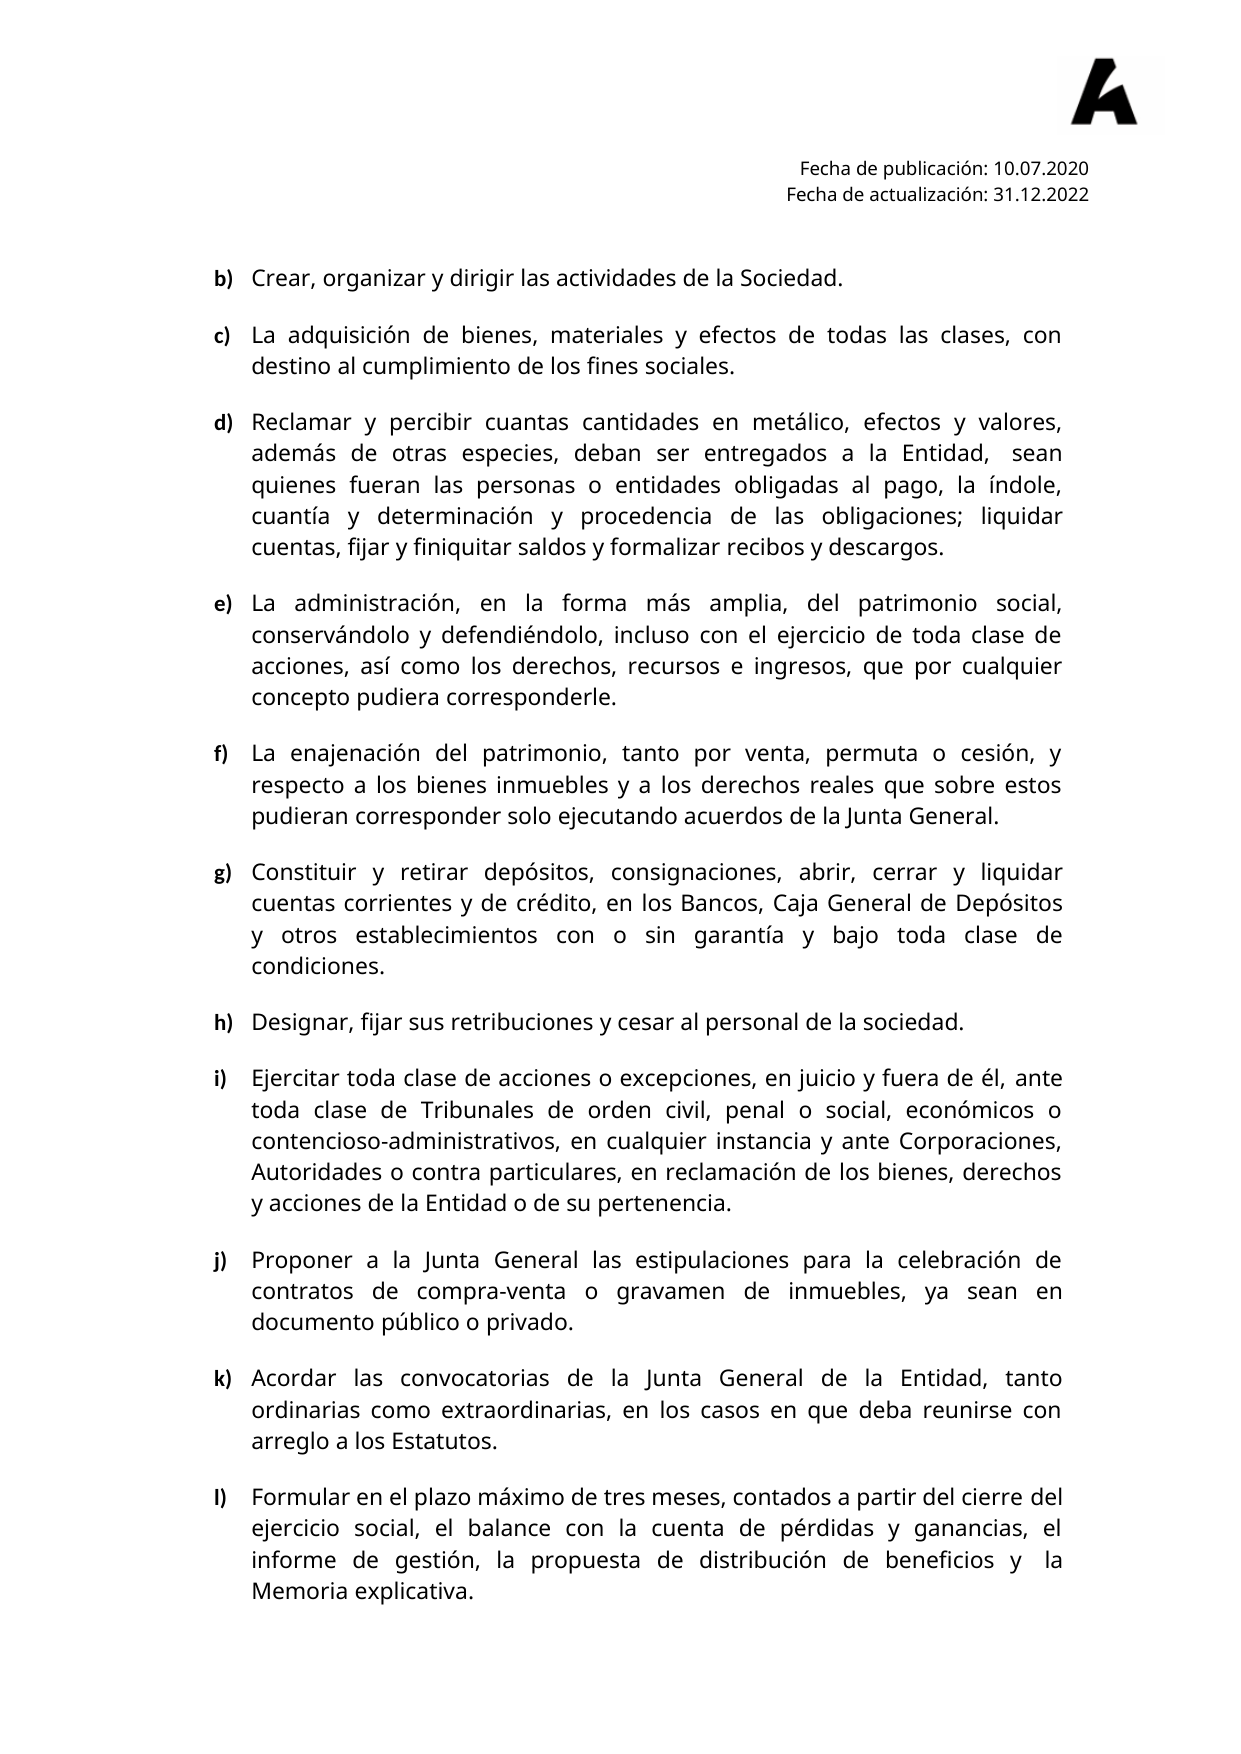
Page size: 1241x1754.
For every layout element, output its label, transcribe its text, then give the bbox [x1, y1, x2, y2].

list Formular en el plazo máximo de tres meses, contados a partir del cierre del ejercicio social, el balance con la cuenta de pérdidas y ganancias, el informe de gestión, la propuesta de distribución de beneficios y la Memoria explicativa. [214, 1481, 1063, 1606]
list La adquisición de bienes, materiales y efectos de todas las clases, con destino al cumplimiento de los fines sociales. [214, 319, 1063, 381]
list Crear, organizar y dirigir las actividades de la Sociedad. [214, 262, 1063, 294]
list La administración, en la forma más amplia, del patrimonio social, conservándolo y defendiéndolo, incluso con el ejercicio de toda clase de acciones, así como los derechos, recursos e ingresos, que por cualquier concepto pudiera corresponderle. [214, 587, 1063, 712]
list La enajenación del patrimonio, tanto por venta, permuta o cesión, y respecto a los bienes inmuebles y a los derechos reales que sobre estos pudieran corresponder solo ejecutando acuerdos de la Junta General. [214, 737, 1063, 831]
list Ejercitar toda clase de acciones o excepciones, en juicio y fuera de él, ante toda clase de Tribunales de orden civil, penal o social, económicos o contencioso-administrativos, en cualquier instancia y ante Corporaciones, Autoridades o contra particulares, en reclamación de los bienes, derechos y acciones de la Entidad o de su pertenencia. [214, 1062, 1063, 1219]
list Constituir y retirar depósitos, consignaciones, abrir, cerrar y liquidar cuentas corrientes y de crédito, en los Bancos, Caja General de Depósitos y otros establecimientos con o sin garantía y bajo toda clase de condiciones. [214, 856, 1063, 981]
list Proponer a la Junta General las estipulaciones para la celebración de contratos de compra-venta o gravamen de inmuebles, ya sean en documento público o privado. [214, 1244, 1063, 1337]
list Designar, fijar sus retribuciones y cesar al personal de la sociedad. [214, 1006, 1063, 1037]
list Acordar las convocatorias de la Junta General de la Entidad, tanto ordinarias como extraordinarias, en los casos en que deba reunirse con arreglo a los Estatutos. [214, 1362, 1063, 1456]
list Reclamar y percibir cuantas cantidades en metálico, efectos y valores, además de otras especies, deban ser entregados a la Entidad, sean quienes fueran las personas o entidades obligadas al pago, la índole, cuantía y determinación y procedencia de las obligaciones; liquidar cuentas, fijar y finiquitar saldos y formalizar recibos y descargos. [214, 406, 1063, 562]
